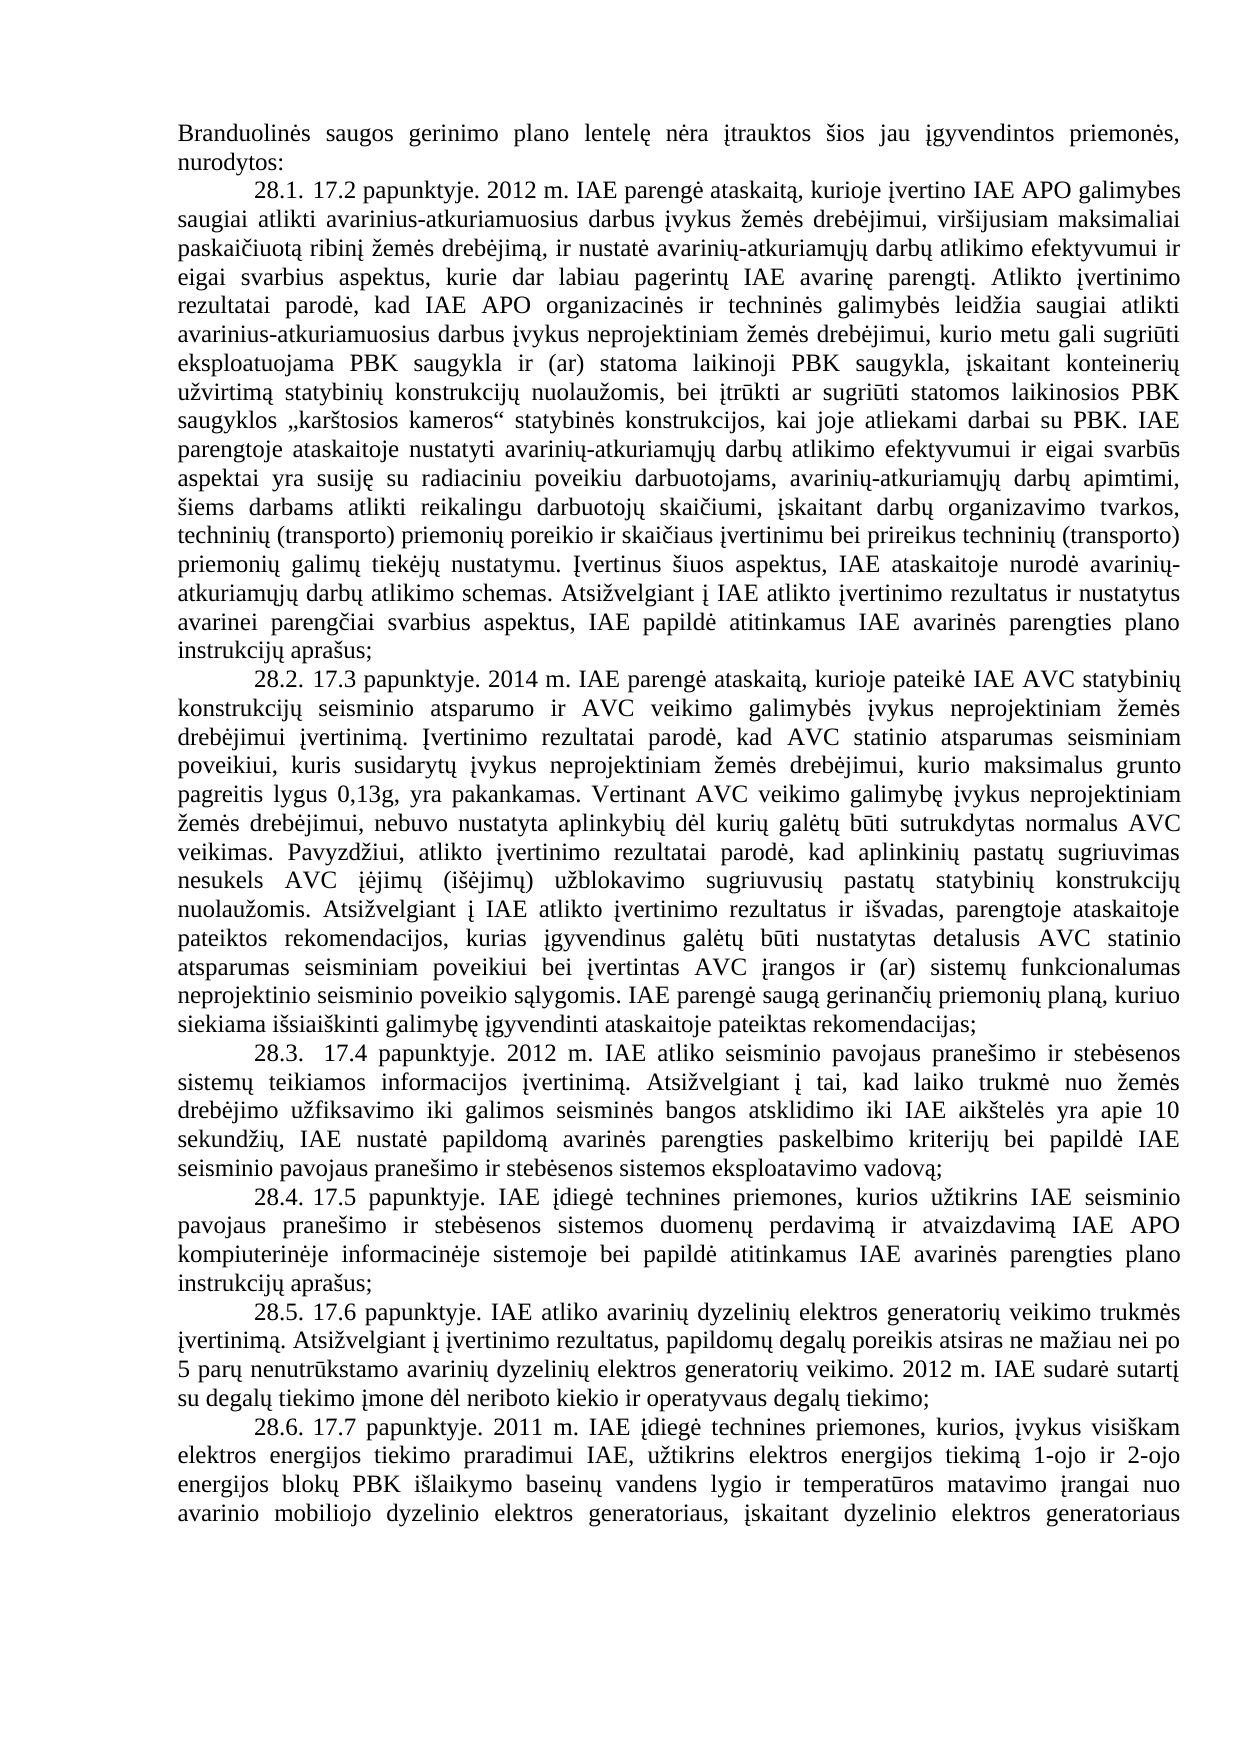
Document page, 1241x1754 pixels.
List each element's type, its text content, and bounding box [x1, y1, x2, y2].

text 28.5. 17.6 papunktyje. IAE atliko avarinių dyzelinių elektros generatorių veikimo trukmės įvertinimą. Atsižvelgiant į įvertinimo rezultatus, papildomų degalų poreikis atsiras ne mažiau nei po 5 parų nenutrūkstamo avarinių dyzelinių elektros generatorių veikimo. 2012 m. IAE sudarė sutartį su degalų tiekimo įmone dėl neriboto kiekio ir operatyvaus degalų tiekimo; [177, 1297, 1181, 1412]
text Branduolinės saugos gerinimo plano lentelę nėra įtrauktos šios jau įgyvendintos priemonės, nurodytos: [177, 118, 1181, 176]
text 28.4. 17.5 papunktyje. IAE įdiegė technines priemones, kurios užtikrins IAE seisminio pavojaus pranešimo ir stebėsenos sistemos duomenų perdavimą ir atvaizdavimą IAE APO kompiuterinėje informacinėje sistemoje bei papildė atitinkamus IAE avarinės parengties plano instrukcijų aprašus; [177, 1182, 1181, 1297]
text 28.6. 17.7 papunktyje. 2011 m. IAE įdiegė technines priemones, kurios, įvykus visiškam elektros energijos tiekimo praradimui IAE, užtikrins elektros energijos tiekimą 1-ojo ir 2-ojo energijos blokų PBK išlaikymo baseinų vandens lygio ir temperatūros matavimo įrangai nuo avarinio mobiliojo dyzelinio elektros generatoriaus, įskaitant dyzelinio elektros generatoriaus [177, 1412, 1181, 1527]
text 28.1. 17.2 papunktyje. 2012 m. IAE parengė ataskaitą, kurioje įvertino IAE APO galimybes saugiai atlikti avarinius-atkuriamuosius darbus įvykus žemės drebėjimui, viršijusiam maksimaliai paskaičiuotą ribinį žemės drebėjimą, ir nustatė avarinių-atkuriamųjų darbų atlikimo efektyvumui ir eigai svarbius aspektus, kurie dar labiau pagerintų IAE avarinę parengtį. Atlikto įvertinimo rezultatai parodė, kad IAE APO organizacinės ir techninės galimybės leidžia saugiai atlikti avarinius-atkuriamuosius darbus įvykus neprojektiniam žemės drebėjimui, kurio metu gali sugriūti eksploatuojama PBK saugykla ir (ar) statoma laikinoji PBK saugykla, įskaitant konteinerių užvirtimą statybinių konstrukcijų nuolaužomis, bei įtrūkti ar sugriūti statomos laikinosios PBK saugyklos „karštosios kameros“ statybinės konstrukcijos, kai joje atliekami darbai su PBK. IAE parengtoje ataskaitoje nustatyti avarinių-atkuriamųjų darbų atlikimo efektyvumui ir eigai svarbūs aspektai yra susiję su radiaciniu poveikiu darbuotojams, avarinių-atkuriamųjų darbų apimtimi, šiems darbams atlikti reikalingu darbuotojų skaičiumi, įskaitant darbų organizavimo tvarkos, techninių (transporto) priemonių poreikio ir skaičiaus įvertinimu bei prireikus techninių (transporto) priemonių galimų tiekėjų nustatymu. Įvertinus šiuos aspektus, IAE ataskaitoje nurodė avarinių-atkuriamųjų darbų atlikimo schemas. Atsižvelgiant į IAE atlikto įvertinimo rezultatus ir nustatytus avarinei parengčiai svarbius aspektus, IAE papildė atitinkamus IAE avarinės parengties plano instrukcijų aprašus; [177, 176, 1181, 664]
text 28.3. 17.4 papunktyje. 2012 m. IAE atliko seisminio pavojaus pranešimo ir stebėsenos sistemų teikiamos informacijos įvertinimą. Atsižvelgiant į tai, kad laiko trukmė nuo žemės drebėjimo užfiksavimo iki galimos seisminės bangos atsklidimo iki IAE aikštelės yra apie 10 sekundžių, IAE nustatė papildomą avarinės parengties paskelbimo kriterijų bei papildė IAE seisminio pavojaus pranešimo ir stebėsenos sistemos eksploatavimo vadovą; [177, 1038, 1181, 1182]
text 28.2. 17.3 papunktyje. 2014 m. IAE parengė ataskaitą, kurioje pateikė IAE AVC statybinių konstrukcijų seisminio atsparumo ir AVC veikimo galimybės įvykus neprojektiniam žemės drebėjimui įvertinimą. Įvertinimo rezultatai parodė, kad AVC statinio atsparumas seisminiam poveikiui, kuris susidarytų įvykus neprojektiniam žemės drebėjimui, kurio maksimalus grunto pagreitis lygus 0,13g, yra pakankamas. Vertinant AVC veikimo galimybę įvykus neprojektiniam žemės drebėjimui, nebuvo nustatyta aplinkybių dėl kurių galėtų būti sutrukdytas normalus AVC veikimas. Pavyzdžiui, atlikto įvertinimo rezultatai parodė, kad aplinkinių pastatų sugriuvimas nesukels AVC įėjimų (išėjimų) užblokavimo sugriuvusių pastatų statybinių konstrukcijų nuolaužomis. Atsižvelgiant į IAE atlikto įvertinimo rezultatus ir išvadas, parengtoje ataskaitoje pateiktos rekomendacijos, kurias įgyvendinus galėtų būti nustatytas detalusis AVC statinio atsparumas seisminiam poveikiui bei įvertintas AVC įrangos ir (ar) sistemų funkcionalumas neprojektinio seisminio poveikio sąlygomis. IAE parengė saugą gerinančių priemonių planą, kuriuo siekiama išsiaiškinti galimybę įgyvendinti ataskaitoje pateiktas rekomendacijas; [177, 664, 1181, 1038]
